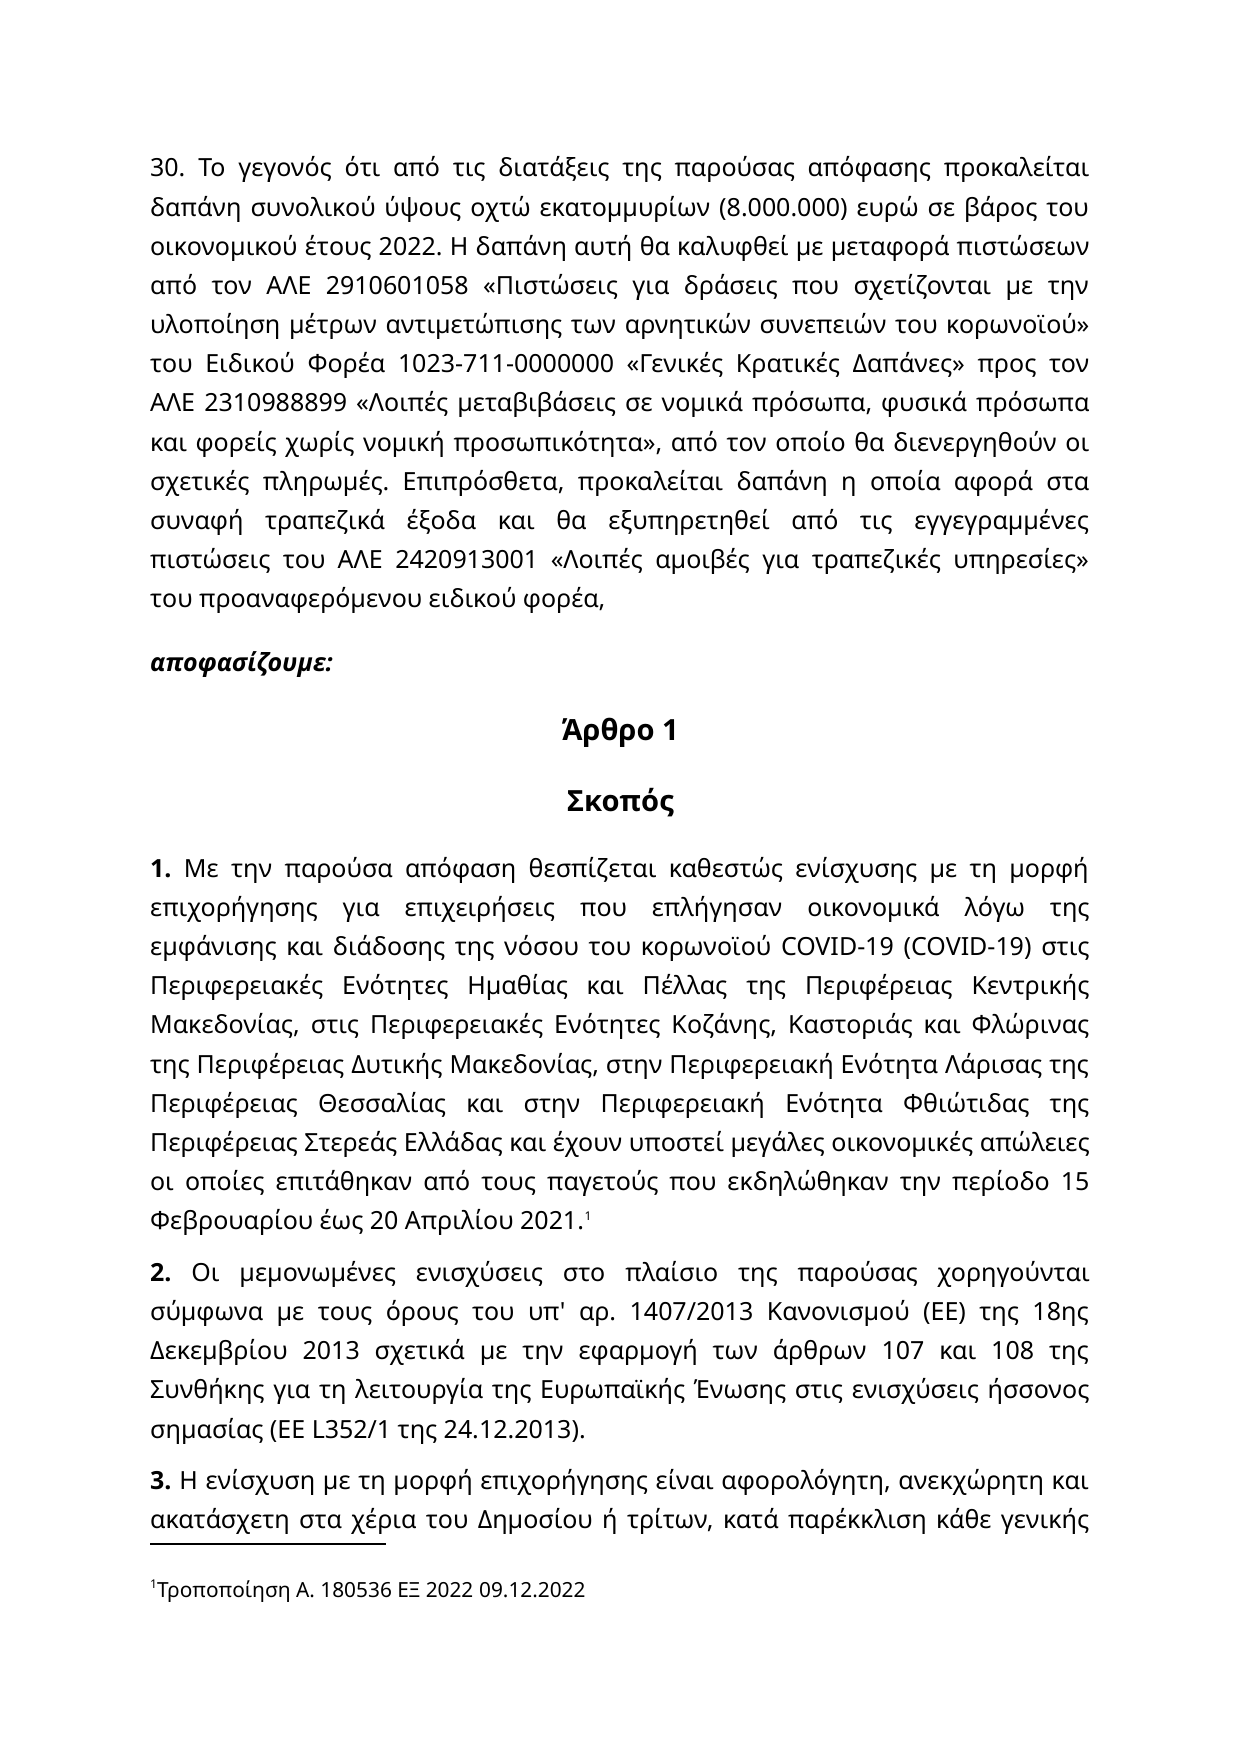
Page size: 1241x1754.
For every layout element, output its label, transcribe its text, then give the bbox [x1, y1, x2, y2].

text αποφασίζουμε: [150, 645, 1090, 679]
text 3. Η ενίσχυση με τη μορφή επιχορήγησης είναι αφορολόγητη, ανεκχώρητη και ακατάσχετη στα χέρια του Δημοσίου ή τρίτων, κατά παρέκκλιση κάθε γενικής [150, 1463, 1090, 1536]
subtitle Άρθρο 1 [150, 709, 1090, 749]
text 30. Το γεγονός ότι από τις διατάξεις της παρούσας απόφασης προκαλείται δαπάνη συνολικού ύψους οχτώ εκατομμυρίων (8.000.000) ευρώ σε βάρος του οικονομικού έτους 2022. Η δαπάνη αυτή θα καλυφθεί με μεταφορά πιστώσεων από τον ΑΛΕ 2910601058 «Πιστώσεις για δράσεις που σχετίζονται με την υλοποίηση μέτρων αντιμετώπισης των αρνητικών συνεπειών του κορωνοϊού» του Ειδικού Φορέα 1023-711-0000000 «Γενικές Κρατικές Δαπάνες» προς τον ΑΛΕ 2310988899 «Λοιπές μεταβιβάσεις σε νομικά πρόσωπα, φυσικά πρόσωπα και φορείς χωρίς νομική προσωπικότητα», από τον οποίο θα διενεργηθούν οι σχετικές πληρωμές. Επιπρόσθετα, προκαλείται δαπάνη η οποία αφορά στα συναφή τραπεζικά έξοδα και θα εξυπηρετηθεί από τις εγγεγραμμένες πιστώσεις του ΑΛΕ 2420913001 «Λοιπές αμοιβές για τραπεζικές υπηρεσίες» του προαναφερόμενου ειδικού φορέα, [150, 150, 1090, 615]
text 2. Οι μεμονωμένες ενισχύσεις στο πλαίσιο της παρούσας χορηγούνται σύμφωνα με τους όρους του υπ' αρ. 1407/2013 Κανονισμού (ΕΕ) της 18ης Δεκεμβρίου 2013 σχετικά με την εφαρμογή των άρθρων 107 και 108 της Συνθήκης για τη λειτουργία της Ευρωπαϊκής Ένωσης στις ενισχύσεις ήσσονος σημασίας (ΕΕ L352/1 της 24.12.2013). [150, 1254, 1090, 1445]
text Τροποποίηση A. 180536 ΕΞ 2022 09.12.2022 [150, 1576, 1090, 1604]
text 1. Με την παρούσα απόφαση θεσπίζεται καθεστώς ενίσχυσης με τη μορφή επιχορήγησης για επιχειρήσεις που επλήγησαν οικονομικά λόγω της εμφάνισης και διάδοσης της νόσου του κορωνοϊού COVID-19 (COVID-19) στις Περιφερειακές Ενότητες Ημαθίας και Πέλλας της Περιφέρειας Κεντρικής Μακεδονίας, στις Περιφερειακές Ενότητες Κοζάνης, Καστοριάς και Φλώρινας της Περιφέρειας Δυτικής Μακεδονίας, στην Περιφερειακή Ενότητα Λάρισας της Περιφέρειας Θεσσαλίας και στην Περιφερειακή Ενότητα Φθιώτιδας της Περιφέρειας Στερεάς Ελλάδας και έχουν υποστεί μεγάλες οικονομικές απώλειες οι οποίες επιτάθηκαν από τους παγετούς που εκδηλώθηκαν την περίοδο 15 Φεβρουαρίου έως 20 Απριλίου 2021. [150, 850, 1090, 1237]
subtitle Σκοπός [150, 780, 1090, 819]
